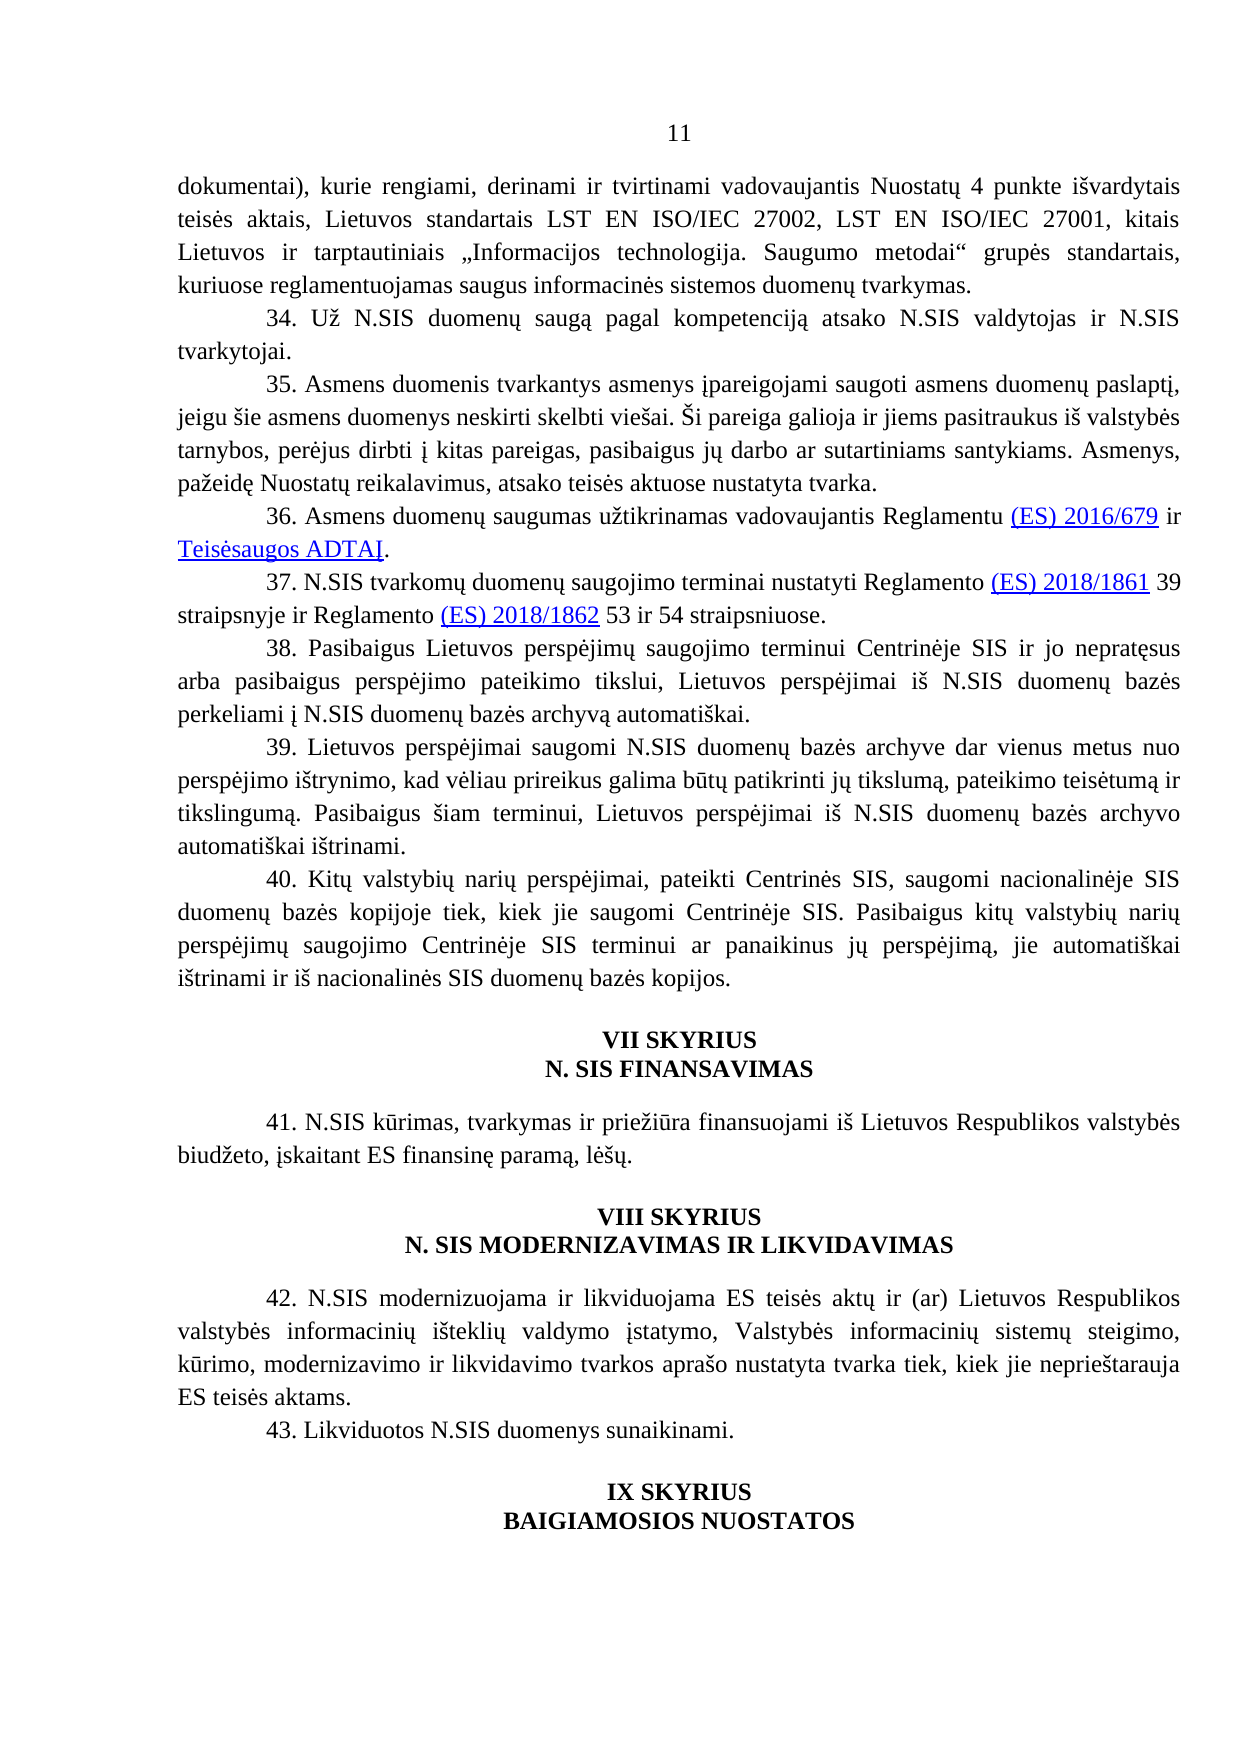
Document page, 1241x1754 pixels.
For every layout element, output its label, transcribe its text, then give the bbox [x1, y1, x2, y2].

text 41. N.SIS kūrimas, tvarkymas ir priežiūra finansuojami iš Lietuvos Respublikos valstybės biudžeto, įskaitant ES finansinę paramą, lėšų. [177, 1107, 1181, 1168]
text 43. Likviduotos N.SIS duomenys sunaikinami. [177, 1415, 1181, 1444]
text 36. Asmens duomenų saugumas užtikrinamas vadovaujantis Reglamentu (ES) 2016/679 ir Teisėsaugos ADTAĮ. [177, 501, 1181, 563]
text iX skyrius [177, 1477, 1181, 1506]
text 42. N.SIS modernizuojama ir likviduojama ES teisės aktų ir (ar) Lietuvos Respublikos valstybės informacinių išteklių valdymo įstatymo, Valstybės informacinių sistemų steigimo, kūrimo, modernizavimo ir likvidavimo tvarkos aprašo nustatyta tvarka tiek, kiek jie neprieštarauja ES teisės aktams. [177, 1283, 1181, 1411]
text N. SIS FINANSAVIMAS [177, 1054, 1181, 1083]
text dokumentai), kurie rengiami, derinami ir tvirtinami vadovaujantis Nuostatų 4 punkte išvardytais teisės aktais, Lietuvos standartais LST EN ISO/IEC 27002, LST EN ISO/IEC 27001, kitais Lietuvos ir tarptautiniais „Informacijos technologija. Saugumo metodai“ grupės standartais, kuriuose reglamentuojamas saugus informacinės sistemos duomenų tvarkymas. [177, 171, 1181, 299]
text 37. N.SIS tvarkomų duomenų saugojimo terminai nustatyti Reglamento (ES) 2018/1861 39 straipsnyje ir Reglamento (ES) 2018/1862 53 ir 54 straipsniuose. [177, 567, 1181, 629]
text 38. Pasibaigus Lietuvos perspėjimų saugojimo terminui Centrinėje SIS ir jo nepratęsus arba pasibaigus perspėjimo pateikimo tikslui, Lietuvos perspėjimai iš N.SIS duomenų bazės perkeliami į N.SIS duomenų bazės archyvą automatiškai. [177, 633, 1181, 728]
text 35. Asmens duomenis tvarkantys asmenys įpareigojami saugoti asmens duomenų paslaptį, jeigu šie asmens duomenys neskirti skelbti viešai. Ši pareiga galioja ir jiems pasitraukus iš valstybės tarnybos, perėjus dirbti į kitas pareigas, pasibaigus jų darbo ar sutartiniams santykiams. Asmenys, pažeidę Nuostatų reikalavimus, atsako teisės aktuose nustatyta tvarka. [177, 369, 1181, 497]
text N. SIS MODERNIZAVIMAS IR LIKVIDAVIMAS [177, 1230, 1181, 1259]
text BAIGIAMOSIOS NUOSTATOS [177, 1506, 1181, 1534]
text 34. Už N.SIS duomenų saugą pagal kompetenciją atsako N.SIS valdytojas ir N.SIS tvarkytojai. [177, 303, 1181, 365]
text VII SKYRIUS [177, 1025, 1181, 1054]
text 39. Lietuvos perspėjimai saugomi N.SIS duomenų bazės archyve dar vienus metus nuo perspėjimo ištrynimo, kad vėliau prireikus galima būtų patikrinti jų tikslumą, pateikimo teisėtumą ir tikslingumą. Pasibaigus šiam terminui, Lietuvos perspėjimai iš N.SIS duomenų bazės archyvo automatiškai ištrinami. [177, 732, 1181, 860]
text 40. Kitų valstybių narių perspėjimai, pateikti Centrinės SIS, saugomi nacionalinėje SIS duomenų bazės kopijoje tiek, kiek jie saugomi Centrinėje SIS. Pasibaigus kitų valstybių narių perspėjimų saugojimo Centrinėje SIS terminui ar panaikinus jų perspėjimą, jie automatiškai ištrinami ir iš nacionalinės SIS duomenų bazės kopijos. [177, 864, 1181, 992]
text VIII SKYRIUS [177, 1202, 1181, 1230]
